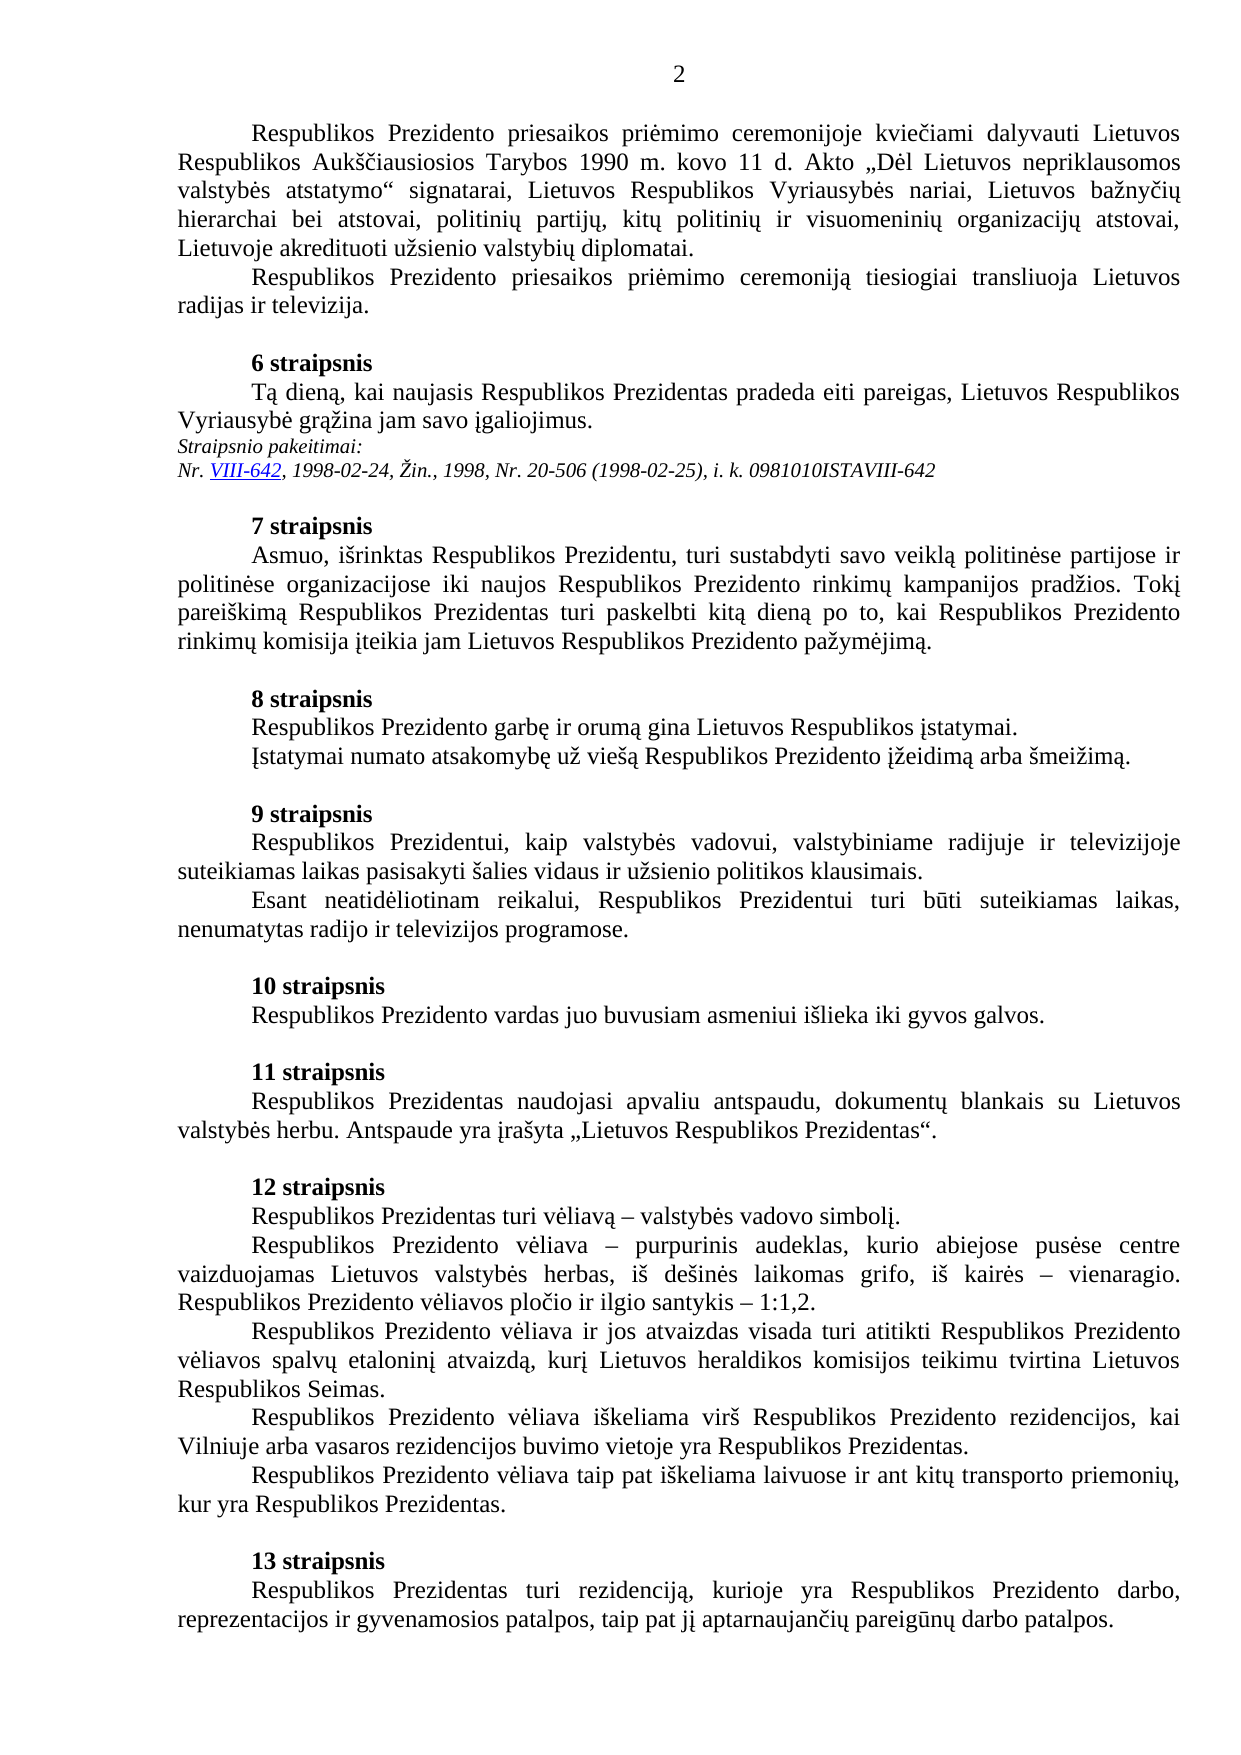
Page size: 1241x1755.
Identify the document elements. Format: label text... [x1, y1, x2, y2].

text Nr. VIII-642, 1998-02-24, Žin., 1998, Nr. 20-506 (1998-02-25), i. k. 0981010ISTAVIII-642 [177, 458, 1181, 482]
text Respublikos Prezidento garbę ir orumą gina Lietuvos Respublikos įstatymai. [177, 712, 1181, 741]
text Respublikos Prezidento vėliava – purpurinis audeklas, kurio abiejose pusėse centre vaizduojamas Lietuvos valstybės herbas, iš dešinės laikomas grifo, iš kairės – vienaragio. Respublikos Prezidento vėliavos pločio ir ilgio santykis – 1:1,2. [177, 1230, 1181, 1316]
text Respublikos Prezidento priesaikos priėmimo ceremonijoje kviečiami dalyvauti Lietuvos Respublikos Aukščiausiosios Tarybos 1990 m. kovo 11 d. Akto „Dėl Lietuvos nepriklausomos valstybės atstatymo“ signatarai, Lietuvos Respublikos Vyriausybės nariai, Lietuvos bažnyčių hierarchai bei atstovai, politinių partijų, kitų politinių ir visuomeninių organizacijų atstovai, Lietuvoje akredituoti užsienio valstybių diplomatai. [177, 118, 1181, 262]
text Respublikos Prezidentas turi vėliavą – valstybės vadovo simbolį. [177, 1201, 1181, 1230]
text 11 straipsnis [177, 1057, 1181, 1086]
text 10 straipsnis [177, 971, 1181, 1000]
text Respublikos Prezidentas naudojasi apvaliu antspaudu, dokumentų blankais su Lietuvos valstybės herbu. Antspaude yra įrašyta „Lietuvos Respublikos Prezidentas“. [177, 1086, 1181, 1144]
text Tą dieną, kai naujasis Respublikos Prezidentas pradeda eiti pareigas, Lietuvos Respublikos Vyriausybė grąžina jam savo įgaliojimus. [177, 377, 1181, 434]
text Respublikos Prezidento vėliava iškeliama virš Respublikos Prezidento rezidencijos, kai Vilniuje arba vasaros rezidencijos buvimo vietoje yra Respublikos Prezidentas. [177, 1402, 1181, 1460]
text 9 straipsnis [177, 799, 1181, 827]
text Įstatymai numato atsakomybę už viešą Respublikos Prezidento įžeidimą arba šmeižimą. [177, 741, 1181, 770]
text Respublikos Prezidentui, kaip valstybės vadovui, valstybiniame radijuje ir televizijoje suteikiamas laikas pasisakyti šalies vidaus ir užsienio politikos klausimais. [177, 827, 1181, 885]
text Respublikos Prezidento vėliava taip pat iškeliama laivuose ir ant kitų transporto priemonių, kur yra Respublikos Prezidentas. [177, 1460, 1181, 1517]
text 12 straipsnis [177, 1172, 1181, 1201]
text 7 straipsnis [177, 511, 1181, 540]
text Straipsnio pakeitimai: [177, 434, 1181, 458]
text Respublikos Prezidento vardas juo buvusiam asmeniui išlieka iki gyvos galvos. [177, 1000, 1181, 1029]
text Asmuo, išrinktas Respublikos Prezidentu, turi sustabdyti savo veiklą politinėse partijose ir politinėse organizacijose iki naujos Respublikos Prezidento rinkimų kampanijos pradžios. Tokį pareiškimą Respublikos Prezidentas turi paskelbti kitą dieną po to, kai Respublikos Prezidento rinkimų komisija įteikia jam Lietuvos Respublikos Prezidento pažymėjimą. [177, 540, 1181, 655]
text Respublikos Prezidento priesaikos priėmimo ceremoniją tiesiogiai transliuoja Lietuvos radijas ir televizija. [177, 262, 1181, 319]
text 13 straipsnis [177, 1546, 1181, 1575]
text Esant neatidėliotinam reikalui, Respublikos Prezidentui turi būti suteikiamas laikas, nenumatytas radijo ir televizijos programose. [177, 885, 1181, 942]
text Respublikos Prezidentas turi rezidenciją, kurioje yra Respublikos Prezidento darbo, reprezentacijos ir gyvenamosios patalpos, taip pat jį aptarnaujančių pareigūnų darbo patalpos. [177, 1575, 1181, 1632]
text 6 straipsnis [177, 348, 1181, 377]
text Respublikos Prezidento vėliava ir jos atvaizdas visada turi atitikti Respublikos Prezidento vėliavos spalvų etaloninį atvaizdą, kurį Lietuvos heraldikos komisijos teikimu tvirtina Lietuvos Respublikos Seimas. [177, 1316, 1181, 1402]
text 8 straipsnis [177, 684, 1181, 712]
